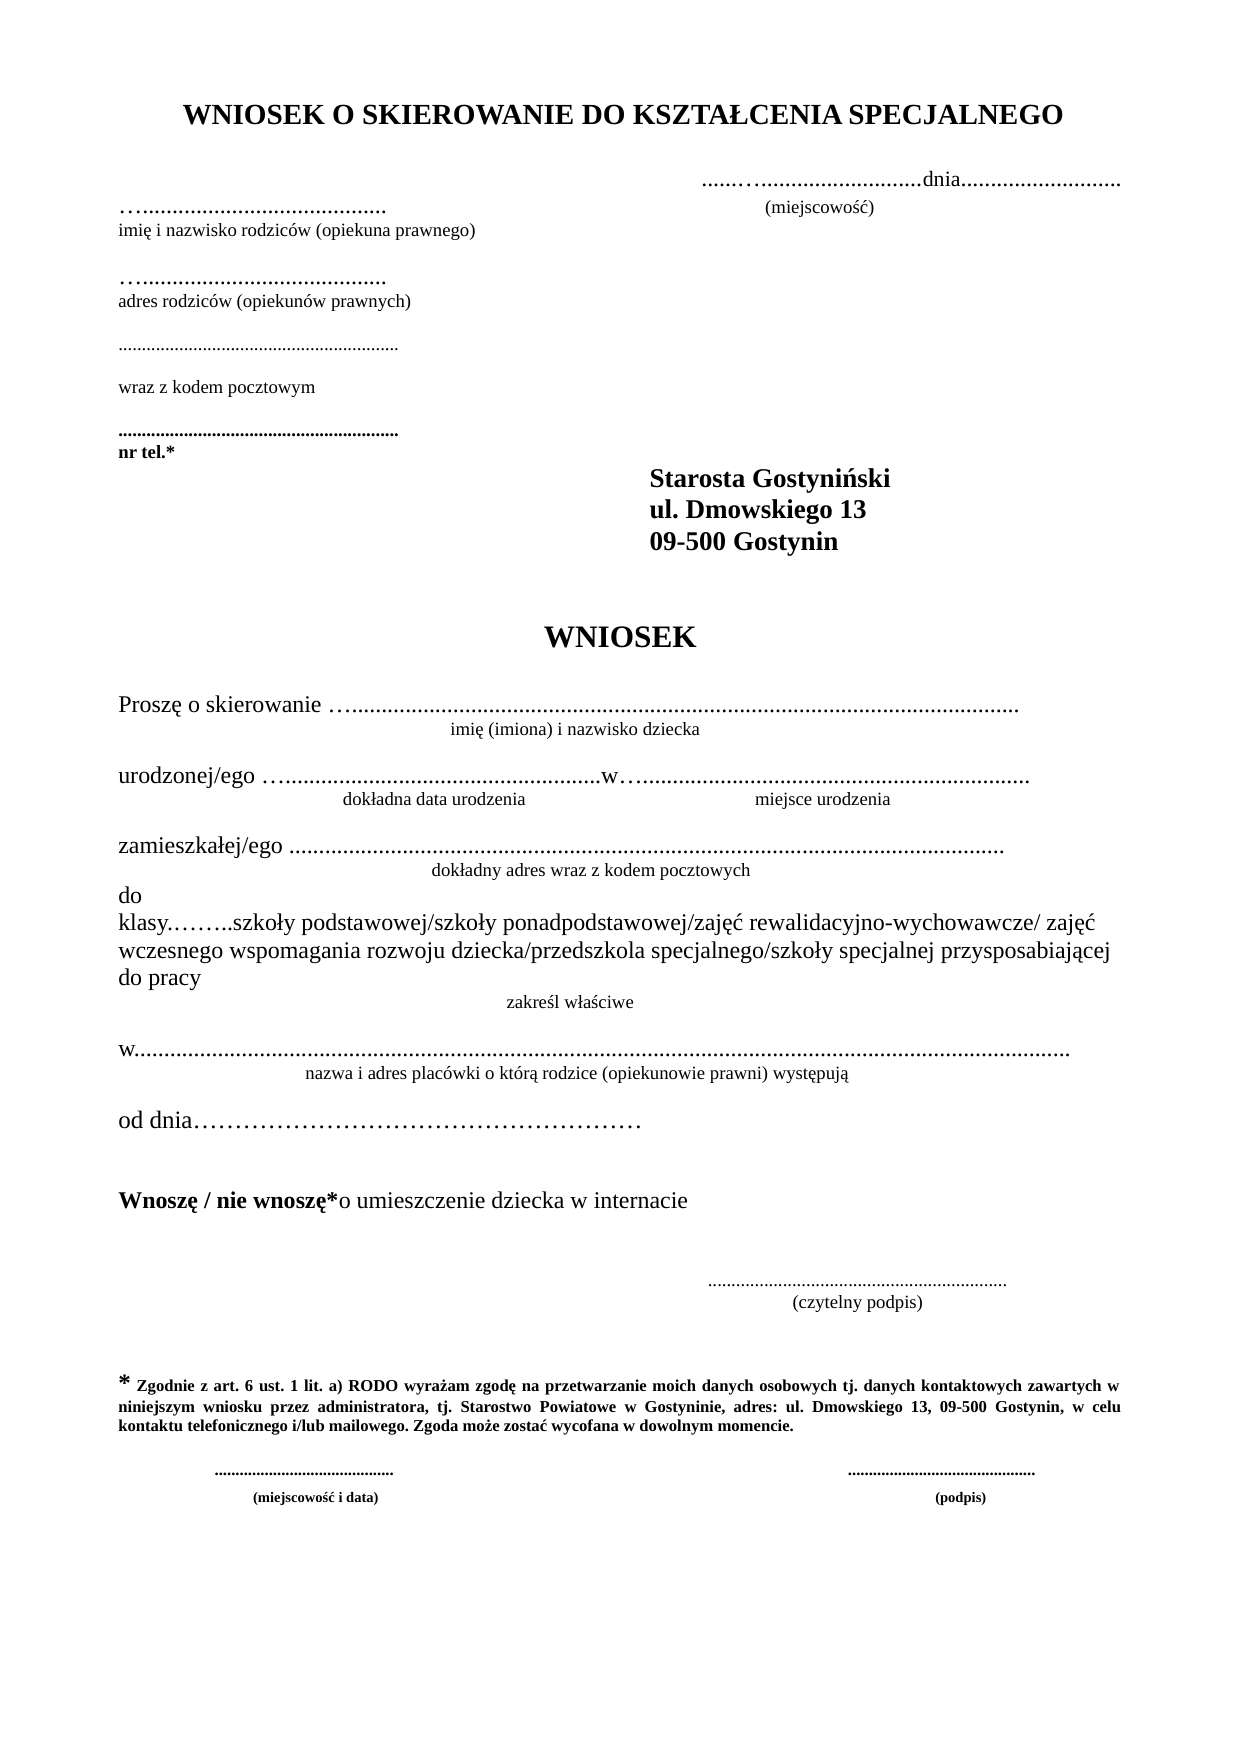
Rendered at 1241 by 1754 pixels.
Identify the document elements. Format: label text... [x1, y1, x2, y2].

text adres rodziców (opiekunów prawnych) [118, 290, 1122, 311]
table_header od dnia……………………………………………… Wnoszę / nie wnoszę*o umieszczenie dziecka w internacie [107, 1105, 752, 1214]
text klasy.……..szkoły podstawowej/szkoły ponadpodstawowej/zajęć rewalidacyjno-wychowawcze/ zajęć wczesnego wspomagania rozwoju dziecka/przedszkola specjalnego/szkoły specjalnej przysposabiającej do pracy [118, 908, 1122, 991]
text dokładna data urodzenia miejsce urodzenia [118, 788, 1122, 810]
text w............................................................................................................................................................. [118, 1034, 1122, 1062]
text 09-500 Gostynin [118, 525, 1122, 556]
text nazwa i adres placówki o którą rodzice (opiekunowie prawni) występują [118, 1062, 1122, 1083]
text imię i nazwisko rodziców (opiekuna prawnego) [118, 219, 1122, 241]
text WNIOSEK O SKIEROWANIE DO KSZTAŁCENIA SPECJALNEGO [118, 97, 1122, 130]
text wraz z kodem pocztowym [118, 376, 1122, 398]
text WNIOSEK [118, 618, 1122, 654]
text zamieszkałej/ego ........................................................................................................................ [118, 831, 1122, 859]
text …......................................... (miejscowość) [118, 192, 1122, 219]
text (miejscowość i data) (podpis) [118, 1481, 1122, 1508]
text ................................................................ [118, 1269, 1122, 1291]
text ............................................................ [118, 333, 1122, 354]
text ul. Dmowskiego 13 [118, 493, 1122, 525]
text dokładny adres wraz z kodem pocztowych [118, 859, 1122, 881]
text …......................................... [118, 262, 1122, 290]
text nr tel.* [118, 441, 1122, 462]
text do [118, 881, 1122, 908]
text ........................................... ............................................. [118, 1454, 1122, 1481]
text zakreśl właściwe [118, 991, 1122, 1013]
text imię (imiona) i nazwisko dziecka [118, 718, 1122, 739]
text * Zgodnie z art. 6 ust. 1 lit. a) RODO wyrażam zgodę na przetwarzanie moich danych osobowych tj. danych kontaktowych zawartych w niniejszym wniosku przez administratora, tj. Starostwo Powiatowe w Gostyninie, adres: ul. Dmowskiego 13, 09-500 Gostynin, w celu kontaktu telefonicznego i/lub mailowego. Zgoda może zostać wycofana w dowolnym momencie. [118, 1368, 1122, 1435]
text (czytelny podpis) [118, 1291, 1122, 1312]
text Proszę o skierowanie …................................................................................................................ [118, 690, 1122, 718]
text ......…...........................dnia........................... [118, 164, 1122, 192]
text Starosta Gostyniński [118, 462, 1122, 493]
text ............................................................ [118, 419, 1122, 441]
text urodzonej/ego ….....................................................w…................................................................. [118, 761, 1122, 788]
